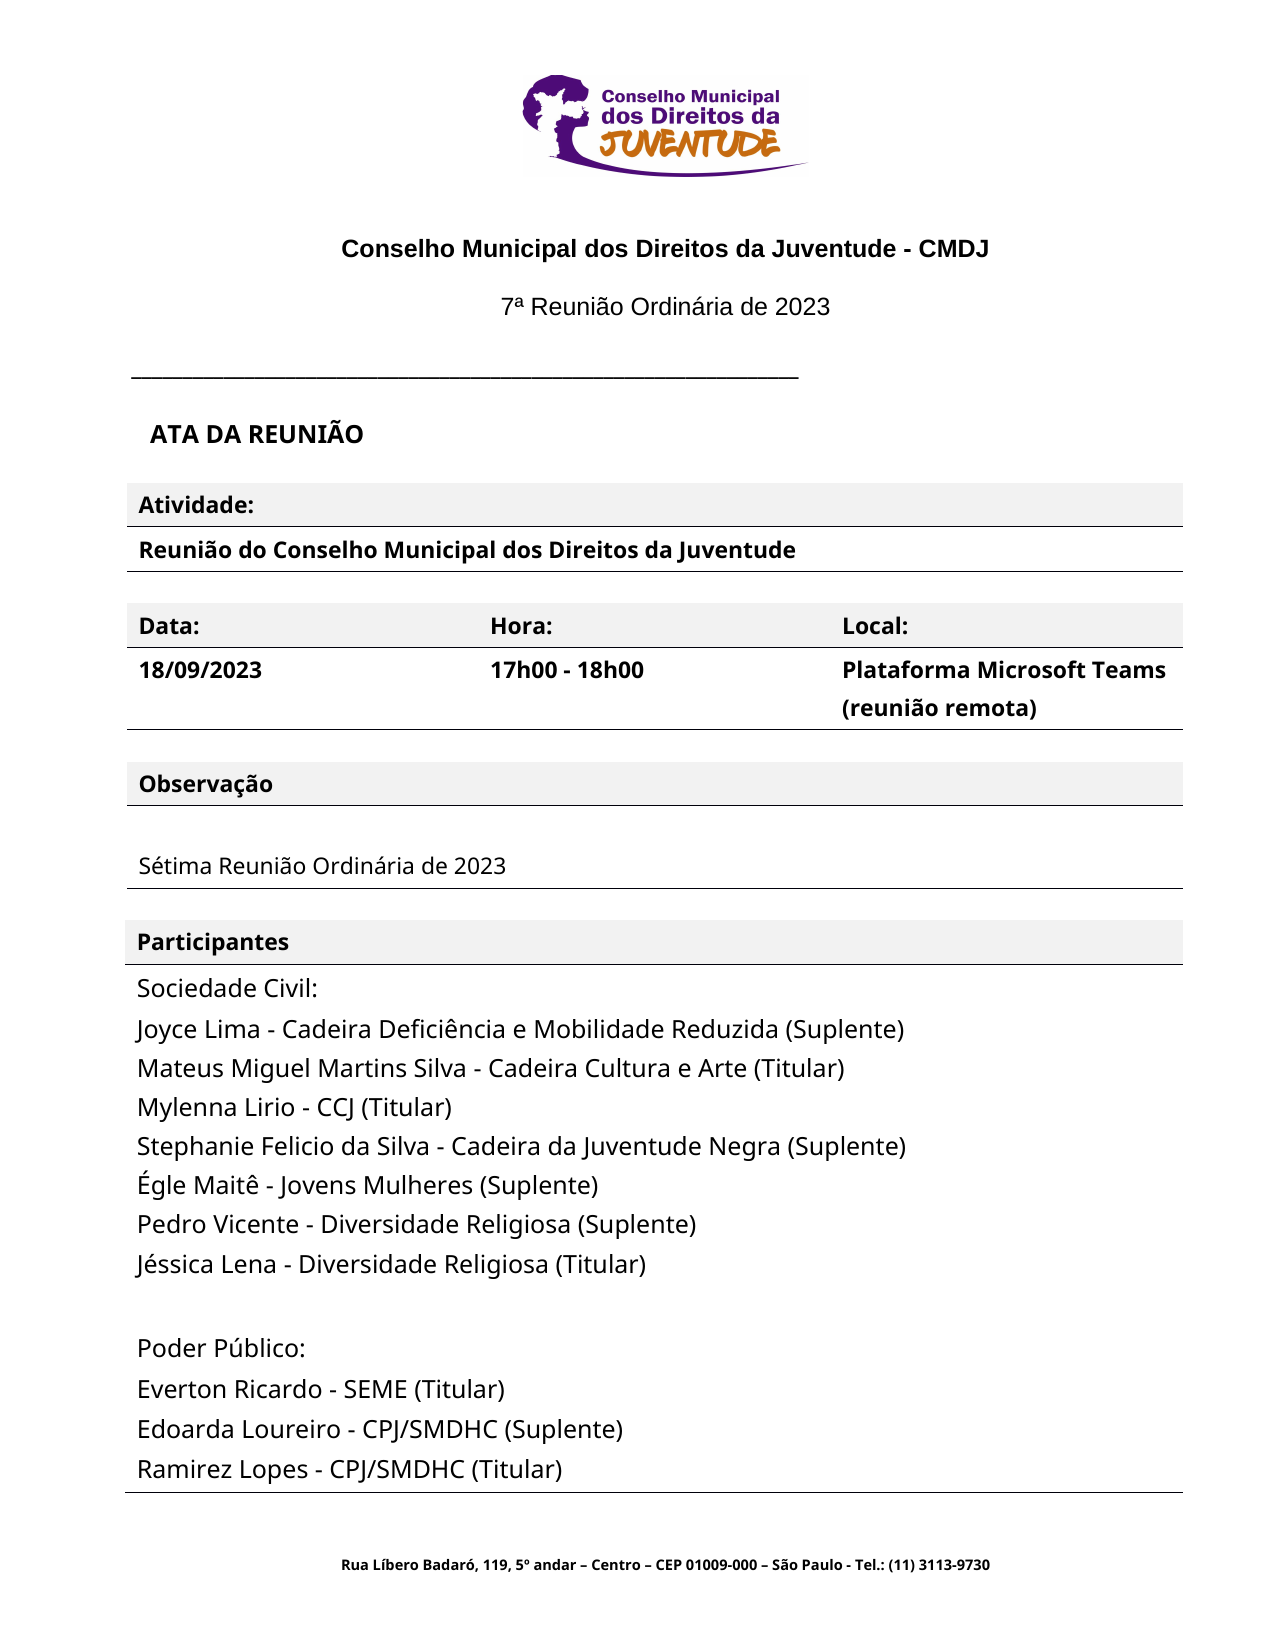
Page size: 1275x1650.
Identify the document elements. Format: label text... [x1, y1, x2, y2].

picture [522, 75, 809, 177]
table_header Data: [127, 603, 479, 647]
table_cell 17h00 - 18h00 [479, 648, 831, 729]
table_header Participantes [125, 920, 1183, 964]
table_cell 18/09/2023 [127, 648, 479, 729]
table_cell Sétima Reunião Ordinária de 2023 [127, 806, 1183, 888]
table_cell Reunião do Conselho Municipal dos Direitos da Juventude [127, 527, 1183, 571]
table_header Hora: [479, 603, 831, 647]
text _________________________________________________________________ [131, 349, 1237, 383]
table_header Atividade: [127, 483, 1183, 526]
table_header Observação [127, 762, 1183, 805]
table_header Local: [831, 603, 1183, 647]
table_cell Sociedade Civil: Joyce Lima - Cadeira Deficiência e Mobilidade Reduzida (Suplente) Mateus Miguel Martins Silva - Cadeira Cultura e Arte (Titular) Mylenna Lirio - CCJ (Titular) Stephanie Felicio da Silva - Cadeira da Juventude Negra (Suplente) Égle Maitê - Jovens Mulheres (Suplente) Pedro Vicente - Diversidade Religiosa (Suplente) Jéssica Lena - Diversidade Religiosa (Titular) Poder Público: Everton Ricardo - SEME (Titular) Edoarda Loureiro - CPJ/SMDHC (Suplente) Ramirez Lopes - CPJ/SMDHC (Titular) [125, 965, 1183, 1492]
table_cell Plataforma Microsoft Teams (reunião remota) [831, 648, 1183, 729]
text ATA DA REUNIÃO [150, 417, 1237, 451]
